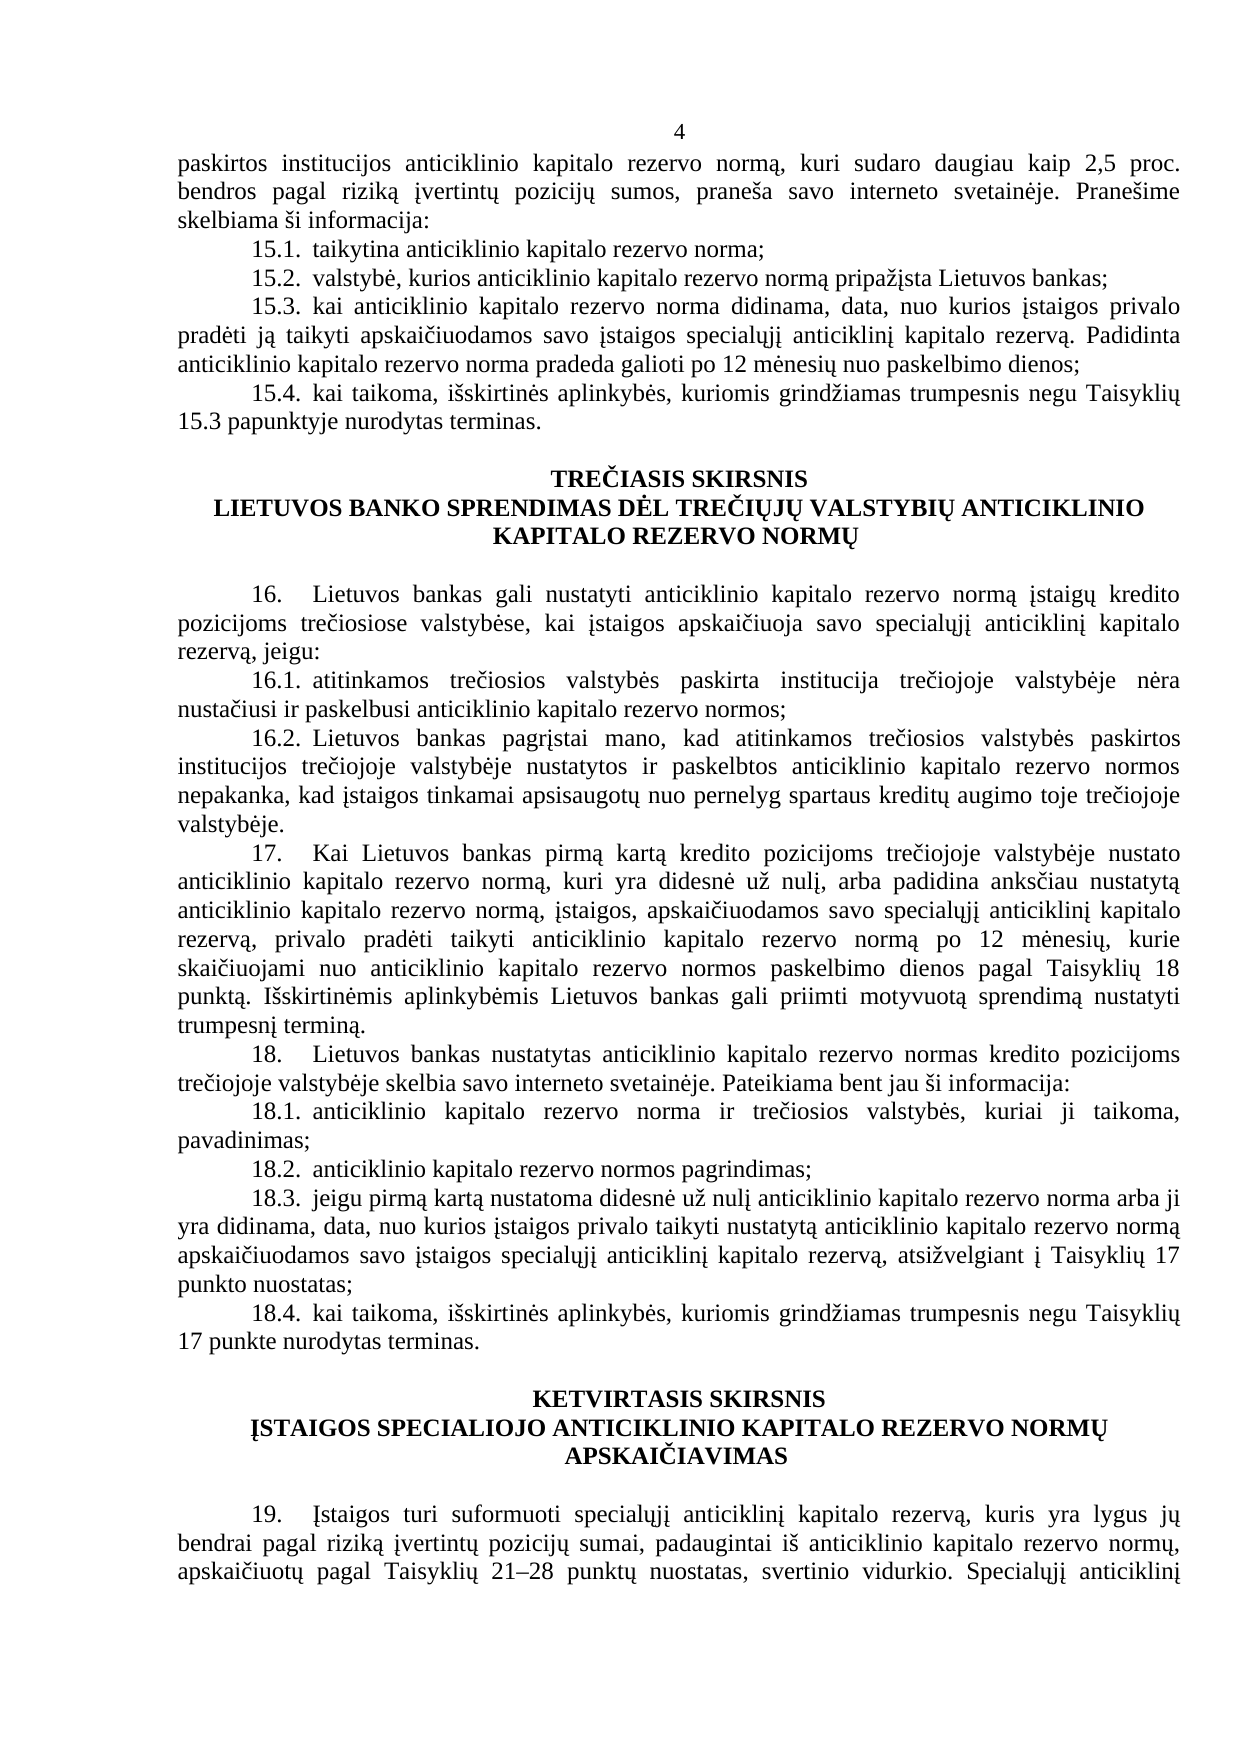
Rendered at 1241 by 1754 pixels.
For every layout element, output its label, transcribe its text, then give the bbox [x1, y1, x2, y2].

text ĮSTAIGOS SPECIALIOJO ANTICIKLINIO KAPITALO REZERVO NORMŲ APSKAIČIAVIMAS [177, 1413, 1181, 1470]
text 15.3. kai anticiklinio kapitalo rezervo norma didinama, data, nuo kurios įstaigos privalo pradėti ją taikyti apskaičiuodamos savo įstaigos specialųjį anticiklinį kapitalo rezervą. Padidinta anticiklinio kapitalo rezervo norma pradeda galioti po 12 mėnesių nuo paskelbimo dienos; [177, 291, 1181, 378]
text LIETUVOS BANKO SPRENDIMAS DĖL TREČIŲJŲ VALSTYBIŲ ANTICIKLINIO KAPITALO REZERVO NORMŲ [177, 493, 1181, 550]
text 16. Lietuvos bankas gali nustatyti anticiklinio kapitalo rezervo normą įstaigų kredito pozicijoms trečiosiose valstybėse, kai įstaigos apskaičiuoja savo specialųjį anticiklinį kapitalo rezervą, jeigu: [177, 579, 1181, 665]
text 17. Kai Lietuvos bankas pirmą kartą kredito pozicijoms trečiojoje valstybėje nustato anticiklinio kapitalo rezervo normą, kuri yra didesnė už nulį, arba padidina anksčiau nustatytą anticiklinio kapitalo rezervo normą, įstaigos, apskaičiuodamos savo specialųjį anticiklinį kapitalo rezervą, privalo pradėti taikyti anticiklinio kapitalo rezervo normą po 12 mėnesių, kurie skaičiuojami nuo anticiklinio kapitalo rezervo normos paskelbimo dienos pagal Taisyklių 18 punktą. Išskirtinėmis aplinkybėmis Lietuvos bankas gali priimti motyvuotą sprendimą nustatyti trumpesnį terminą. [177, 838, 1181, 1039]
text 15.2. valstybė, kurios anticiklinio kapitalo rezervo normą pripažįsta Lietuvos bankas; [177, 263, 1181, 291]
text 18. Lietuvos bankas nustatytas anticiklinio kapitalo rezervo normas kredito pozicijoms trečiojoje valstybėje skelbia savo interneto svetainėje. Pateikiama bent jau ši informacija: [177, 1039, 1181, 1096]
text TREČIASIS SKIRSNIS [177, 464, 1181, 493]
text 16.2. Lietuvos bankas pagrįstai mano, kad atitinkamos trečiosios valstybės paskirtos institucijos trečiojoje valstybėje nustatytos ir paskelbtos anticiklinio kapitalo rezervo normos nepakanka, kad įstaigos tinkamai apsisaugotų nuo pernelyg spartaus kreditų augimo toje trečiojoje valstybėje. [177, 723, 1181, 838]
text 18.4. kai taikoma, išskirtinės aplinkybės, kuriomis grindžiamas trumpesnis negu Taisyklių 17 punkte nurodytas terminas. [177, 1298, 1181, 1355]
text KETVIRTASIS SKIRSNIS [177, 1384, 1181, 1413]
text 15.4. kai taikoma, išskirtinės aplinkybės, kuriomis grindžiamas trumpesnis negu Taisyklių 15.3 papunktyje nurodytas terminas. [177, 378, 1181, 435]
text 18.2. anticiklinio kapitalo rezervo normos pagrindimas; [177, 1154, 1181, 1183]
text 18.1. anticiklinio kapitalo rezervo norma ir trečiosios valstybės, kuriai ji taikoma, pavadinimas; [177, 1096, 1181, 1154]
text 15.1. taikytina anticiklinio kapitalo rezervo norma; [177, 234, 1181, 263]
text 18.3. jeigu pirmą kartą nustatoma didesnė už nulį anticiklinio kapitalo rezervo norma arba ji yra didinama, data, nuo kurios įstaigos privalo taikyti nustatytą anticiklinio kapitalo rezervo normą apskaičiuodamos savo įstaigos specialųjį anticiklinį kapitalo rezervą, atsižvelgiant į Taisyklių 17 punkto nuostatas; [177, 1183, 1181, 1298]
text 19. Įstaigos turi suformuoti specialųjį anticiklinį kapitalo rezervą, kuris yra lygus jų bendrai pagal riziką įvertintų pozicijų sumai, padaugintai iš anticiklinio kapitalo rezervo normų, apskaičiuotų pagal Taisyklių 21–28 punktų nuostatas, svertinio vidurkio. Specialųjį anticiklinį [177, 1499, 1181, 1585]
text paskirtos institucijos anticiklinio kapitalo rezervo normą, kuri sudaro daugiau kaip 2,5 proc. bendros pagal riziką įvertintų pozicijų sumos, praneša savo interneto svetainėje. Pranešime skelbiama ši informacija: [177, 148, 1181, 234]
text 16.1. atitinkamos trečiosios valstybės paskirta institucija trečiojoje valstybėje nėra nustačiusi ir paskelbusi anticiklinio kapitalo rezervo normos; [177, 665, 1181, 723]
